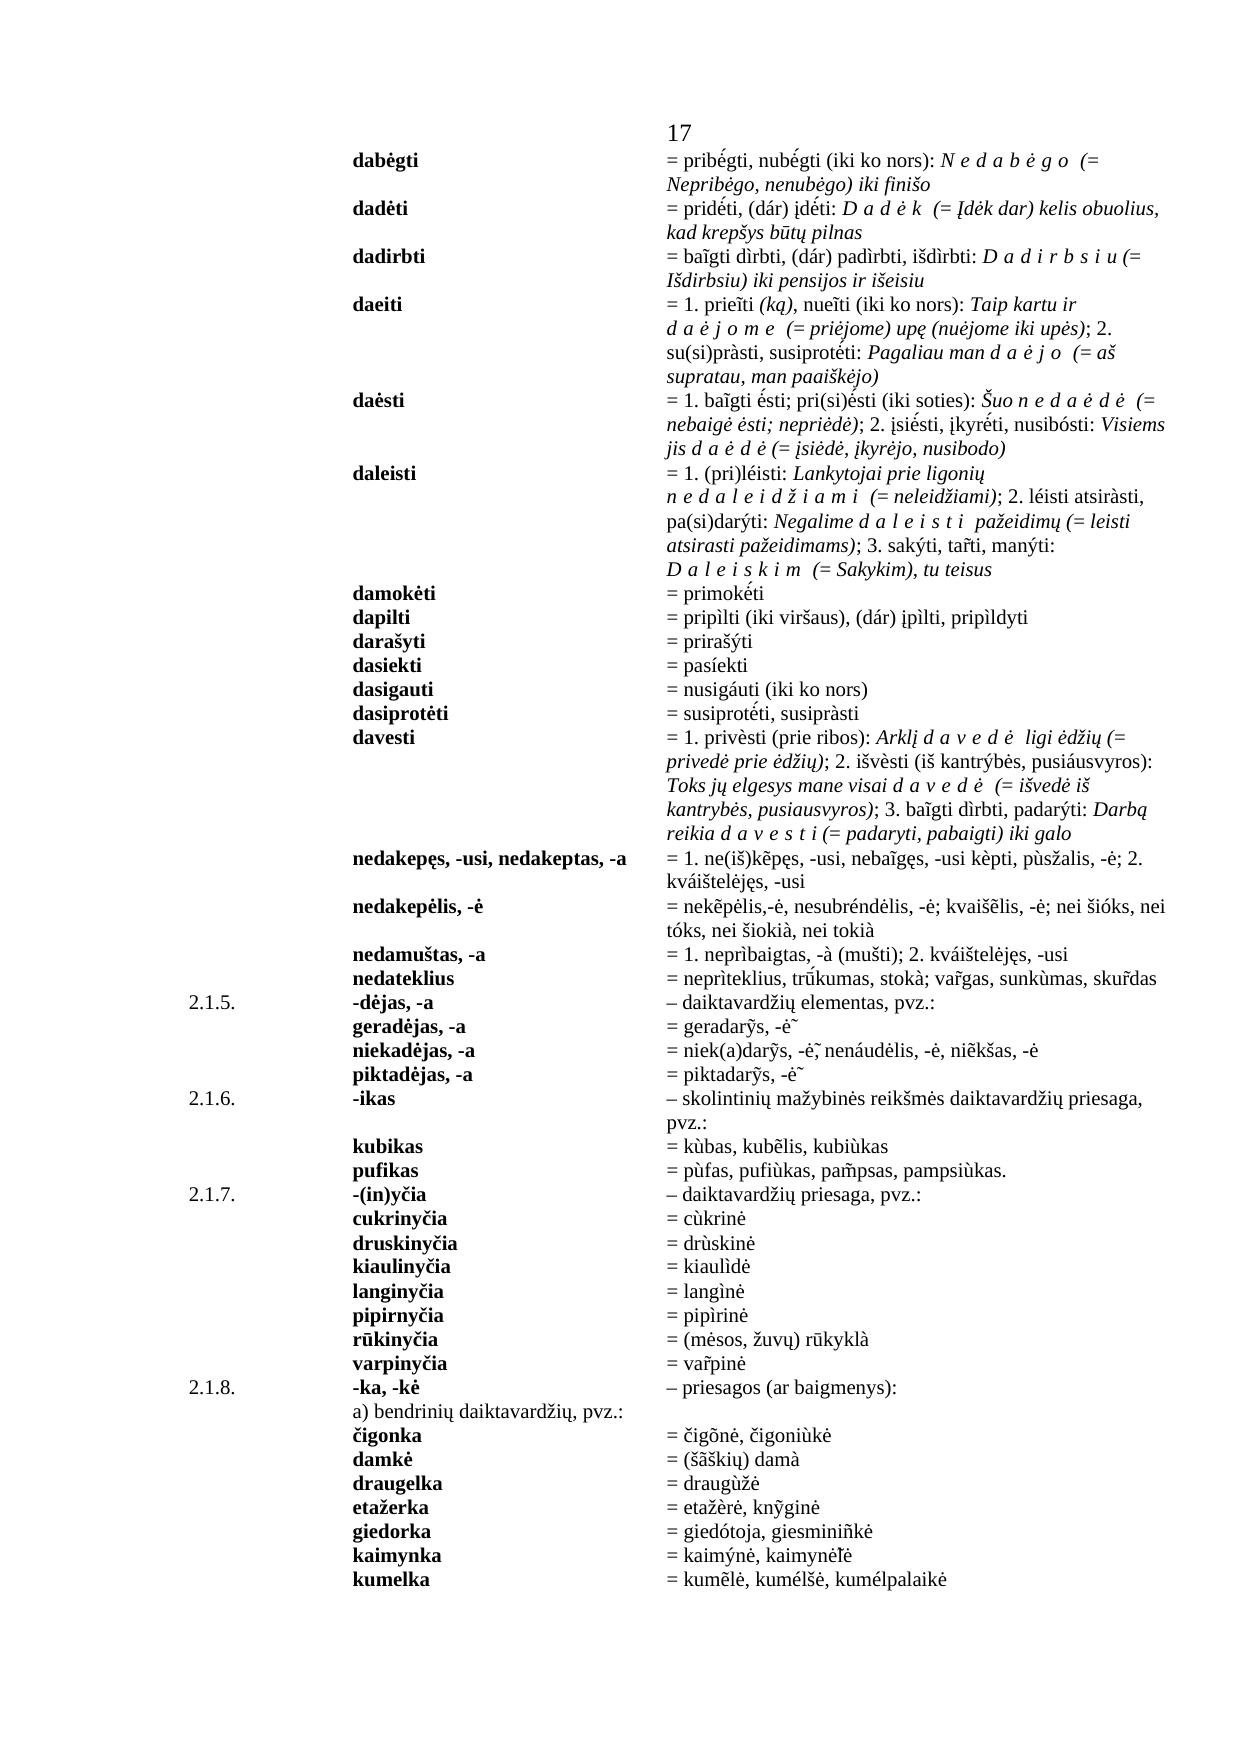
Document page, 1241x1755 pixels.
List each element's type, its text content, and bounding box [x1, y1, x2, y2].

table_cell = 1. prieĩti (ką), nueĩti (iki ko nors): Taip kartu ir daėjome (= priėjome) upę (nuėjome iki upės); 2. su(si)pràsti, susiprotė́ti: Pagaliau man daėjo (= aš supratau, man paaiškėjo) [655, 292, 1181, 388]
table_cell = susiprotė́ti, susipràsti [655, 701, 1181, 725]
table_cell = čigõnė, čigoniùkė [655, 1423, 1181, 1447]
table_cell kaimynka [341, 1543, 655, 1567]
table_cell [177, 894, 341, 942]
table_cell = nekẽpėlis,-ė, nesubréndėlis, -ė; kvaišẽlis, -ė; nei šióks, nei tóks, nei šiokià, nei tokià [655, 894, 1181, 942]
table_cell = drùskinė [655, 1230, 1181, 1254]
table_cell daėsti [341, 388, 655, 460]
table_cell [177, 653, 341, 677]
table_cell [177, 1038, 341, 1062]
table_cell darašyti [341, 629, 655, 653]
table_cell = var̃pinė [655, 1351, 1181, 1375]
table_cell kiaulinyčia [341, 1255, 655, 1278]
table_cell [177, 196, 341, 244]
table_cell = 1. baĩgti ė́sti; pri(si)ė́sti (iki soties): Šuo nedaėdė (= nebaigė ėsti; nepriėdė); 2. įsiė́sti, įkyrė́ti, nusibósti: Visiems jis daėdė (= įsiėdė, įkyrėjo, nusibodo) [655, 388, 1181, 460]
table_cell = kùbas, kubẽlis, kubiùkas [655, 1134, 1181, 1158]
table_cell = geradarỹs, -ė̃ [655, 1014, 1181, 1038]
table_cell dadirbti [341, 244, 655, 292]
table_cell = kaimýnė, kaimynė̃lė [655, 1543, 1181, 1567]
table_cell [177, 292, 341, 388]
table_cell geradėjas, -a [341, 1014, 655, 1038]
table_cell [177, 1134, 341, 1158]
table_cell a) bendrinių daiktavardžių, pvz.: [341, 1399, 655, 1423]
table_cell – daiktavardžių elementas, pvz.: [655, 990, 1181, 1014]
table_cell [177, 701, 341, 725]
table_cell 2.1.6. [177, 1086, 341, 1134]
table_cell [177, 942, 341, 966]
table_cell = 1. (pri)léisti: Lankytojai prie ligonių nedaleidžiami (= neleidžiami); 2. léisti atsiràsti, pa(si)darýti: Negalime daleisti pažeidimų (= leisti atsirasti pažeidimams); 3. sakýti, tar̃ti, manýti: Daleiskim (= Sakykim), tu teisus [655, 460, 1181, 581]
table_cell dasiprotėti [341, 701, 655, 725]
table_cell = etažèrė, knỹginė [655, 1495, 1181, 1519]
table_cell dasiekti [341, 653, 655, 677]
table_cell [177, 677, 341, 701]
table_cell = primokė́ti [655, 581, 1181, 605]
table_cell = pribė́gti, nubė́gti (iki ko nors): Nedabėgo (= Nepribėgo, nenubėgo) iki finišo [655, 148, 1181, 196]
table_cell 2.1.5. [177, 990, 341, 1014]
table_cell [177, 629, 341, 653]
table_cell = pridė́ti, (dár) įdė́ti: Dadėk (= Įdėk dar) kelis obuolius, kad krepšys būtų pilnas [655, 196, 1181, 244]
table_cell [177, 581, 341, 605]
table_cell -ka, -kė [341, 1375, 655, 1399]
table_cell -ikas [341, 1086, 655, 1134]
table_cell – daiktavardžių priesaga, pvz.: [655, 1182, 1181, 1206]
table_cell = piktadarỹs, -ė̃ [655, 1062, 1181, 1086]
table_cell [177, 966, 341, 990]
table_cell [177, 1447, 341, 1471]
table_cell = kumẽlė, kumélšė, kumélpalaikė [655, 1567, 1181, 1591]
table_cell nedakepėlis, -ė [341, 894, 655, 942]
table_cell davesti [341, 725, 655, 845]
table_cell [177, 1471, 341, 1495]
table_cell dasigauti [341, 677, 655, 701]
table_cell giedorka [341, 1519, 655, 1543]
table_cell rūkinyčia [341, 1327, 655, 1351]
table_cell [177, 1519, 341, 1543]
table_cell daleisti [341, 460, 655, 581]
table_cell [177, 1423, 341, 1447]
table_cell -(in)yčia [341, 1182, 655, 1206]
table_cell [177, 1014, 341, 1038]
table_cell = pripìlti (iki viršaus), (dár) įpìlti, pripìldyti [655, 605, 1181, 629]
table_cell = pùfas, pufiùkas, pam̃psas, pampsiùkas. [655, 1158, 1181, 1182]
table_cell = pipìrinė [655, 1303, 1181, 1327]
table_cell nedateklius [341, 966, 655, 990]
table_cell dapilti [341, 605, 655, 629]
table_cell = pasíekti [655, 653, 1181, 677]
table_cell nedakepęs, -usi, nedakeptas, -a [341, 845, 655, 893]
table_cell niekadėjas, -a [341, 1038, 655, 1062]
table_cell [177, 460, 341, 581]
table_cell [177, 1567, 341, 1591]
table_cell piktadėjas, -a [341, 1062, 655, 1086]
table_cell [177, 1399, 341, 1423]
table_cell [177, 1255, 341, 1278]
table_cell draugelka [341, 1471, 655, 1495]
table_cell = langìnė [655, 1279, 1181, 1303]
table_cell daeiti [341, 292, 655, 388]
table_cell druskinyčia [341, 1230, 655, 1254]
table_cell = nusigáuti (iki ko nors) [655, 677, 1181, 701]
table_cell varpinyčia [341, 1351, 655, 1375]
table_cell dadėti [341, 196, 655, 244]
table_cell nedamuštas, -a [341, 942, 655, 966]
table_cell [177, 1351, 341, 1375]
table_cell = cùkrinė [655, 1206, 1181, 1230]
table_cell = prirašýti [655, 629, 1181, 653]
table_cell = niek(a)darỹs, -ė̃, nenáudėlis, -ė, niẽkšas, -ė [655, 1038, 1181, 1062]
table_cell kumelka [341, 1567, 655, 1591]
table_cell damokėti [341, 581, 655, 605]
table_cell = 1. ne(iš)kẽpęs, -usi, nebaĩgęs, -usi kèpti, pùsžalis, -ė; 2. kváištelėjęs, -usi [655, 845, 1181, 893]
table_cell – priesagos (ar baigmenys): [655, 1375, 1181, 1399]
table_cell [177, 1303, 341, 1327]
table_cell langinyčia [341, 1279, 655, 1303]
table_cell cukrinyčia [341, 1206, 655, 1230]
table_cell dabėgti [341, 148, 655, 196]
table_cell [177, 725, 341, 845]
table_cell kubikas [341, 1134, 655, 1158]
table_cell – skolintinių mažybinės reikšmės daiktavardžių priesaga, pvz.: [655, 1086, 1181, 1134]
table_cell [177, 1543, 341, 1567]
table_cell [177, 388, 341, 460]
table_cell = 1. privèsti (prie ribos): Arklį davedė ligi ėdžių (= privedė prie ėdžių); 2. išvèsti (iš kantrýbės, pusiáusvyros): Toks jų elgesys mane visai davedė (= išvedė iš kantrybės, pusiausvyros); 3. baĩgti dìrbti, padarýti: Darbą reikia davesti (= padaryti, pabaigti) iki galo [655, 725, 1181, 845]
table_cell etažerka [341, 1495, 655, 1519]
table_cell [177, 605, 341, 629]
table_cell [177, 1230, 341, 1254]
table_cell = (mėsos, žuvų) rūkyklà [655, 1327, 1181, 1351]
table_cell 2.1.7. [177, 1182, 341, 1206]
table_cell = kiaulìdė [655, 1255, 1181, 1278]
table_cell [177, 1206, 341, 1230]
table_cell = giedótoja, giesminiñkė [655, 1519, 1181, 1543]
table_cell [177, 1279, 341, 1303]
table_cell [177, 845, 341, 893]
table_cell = baĩgti dìrbti, (dár) padìrbti, išdìrbti: Dadirbsiu (= Išdirbsiu) iki pensijos ir išeisiu [655, 244, 1181, 292]
table_cell čigonka [341, 1423, 655, 1447]
table_cell = draugùžė [655, 1471, 1181, 1495]
table_cell [655, 1399, 1181, 1423]
table_cell [177, 1327, 341, 1351]
table_cell [177, 148, 341, 196]
table_cell [177, 1062, 341, 1086]
table_cell damkė [341, 1447, 655, 1471]
table_cell [177, 244, 341, 292]
table_cell pipirnyčia [341, 1303, 655, 1327]
table_cell [177, 1158, 341, 1182]
table_cell 2.1.8. [177, 1375, 341, 1399]
table_cell pufikas [341, 1158, 655, 1182]
table_cell = 1. neprìbaigtas, -à (mušti); 2. kváištelėjęs, -usi [655, 942, 1181, 966]
table_cell -dėjas, -a [341, 990, 655, 1014]
table_cell = neprìteklius, trū́kumas, stokà; var̃gas, sunkùmas, skur̃das [655, 966, 1181, 990]
table_cell [177, 1495, 341, 1519]
table_cell = (šãškių) damà [655, 1447, 1181, 1471]
